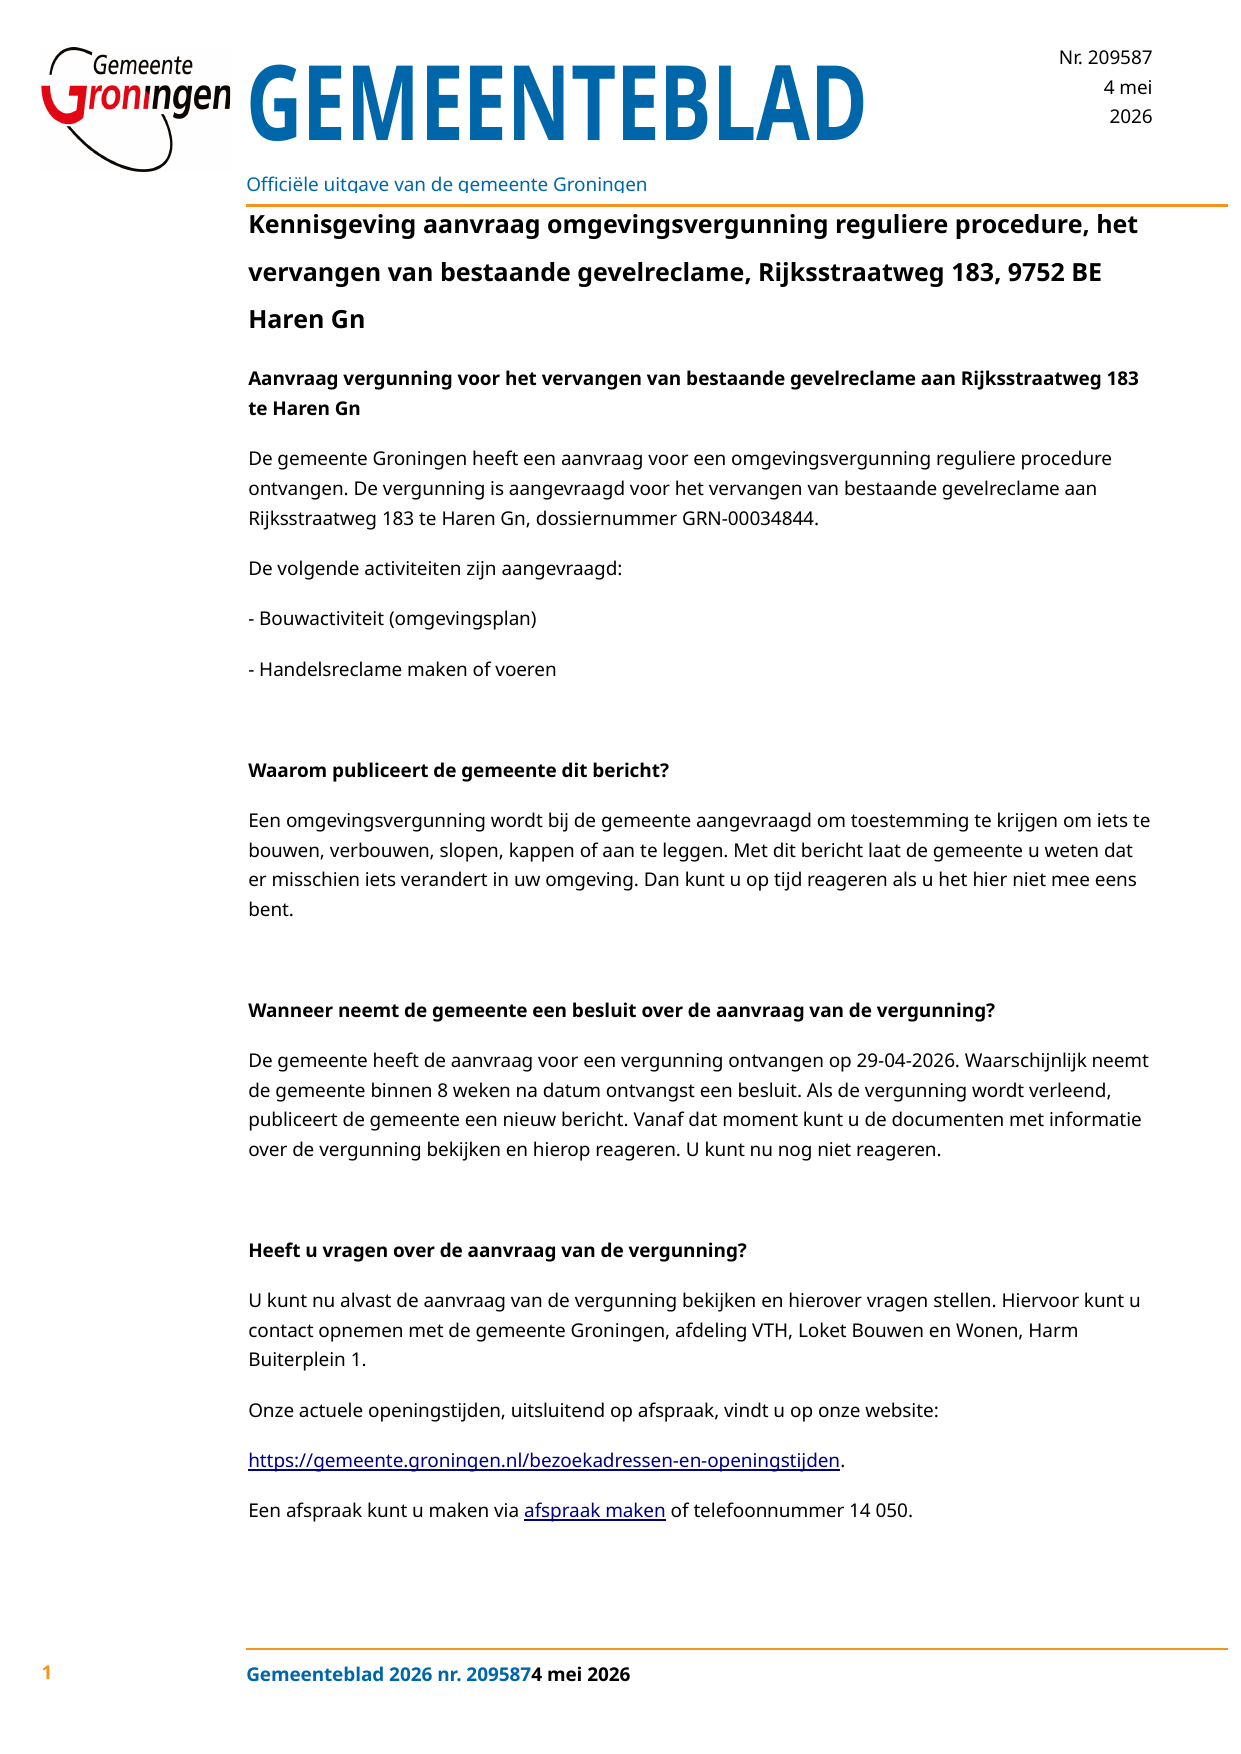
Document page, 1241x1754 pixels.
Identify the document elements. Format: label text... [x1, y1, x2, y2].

text Onze actuele openingstijden, uitsluitend op afspraak, vindt u op onze website: [248, 1397, 1152, 1422]
picture [41, 47, 231, 172]
text U kunt nu alvast de aanvraag van de vergunning bekijken en hierover vragen stellen. Hiervoor kunt u contact opnemen met de gemeente Groningen, afdeling VTH, Loket Bouwen en Wonen, Harm Buiterplein 1. [248, 1287, 1152, 1372]
text Een afspraak kunt u maken via afspraak maken of telefoonnummer 14 050. [248, 1498, 1152, 1523]
text Waarom publiceert de gemeente dit bericht? [248, 757, 1152, 782]
text https://gemeente.groningen.nl/bezoekadressen-en-openingstijden. [248, 1447, 1152, 1473]
text Wanneer neemt de gemeente een besluit over de aanvraag van de vergunning? [248, 997, 1152, 1022]
text Kennisgeving aanvraag omgevingsvergunning reguliere procedure, het vervangen van bestaande gevelreclame, Rijksstraatweg 183, 9752 BE Haren Gn [248, 207, 1152, 336]
text De gemeente heeft de aanvraag voor een vergunning ontvangen op 29-04-2026. Waarschijnlijk neemt de gemeente binnen 8 weken na datum ontvangst een besluit. Als de vergunning wordt verleend, publiceert de gemeente een nieuw bericht. Vanaf dat moment kunt u de documenten met informatie over de vergunning bekijken en hierop reageren. U kunt nu nog niet reageren. [248, 1047, 1152, 1162]
text Heeft u vragen over de aanvraag van de vergunning? [248, 1237, 1152, 1262]
text - Handelsreclame maken of voeren [248, 656, 1152, 682]
text - Bouwactiviteit (omgevingsplan) [248, 606, 1152, 631]
text De gemeente Groningen heeft een aanvraag voor een omgevingsvergunning reguliere procedure ontvangen. De vergunning is aangevraagd voor het vervangen van bestaande gevelreclame aan Rijksstraatweg 183 te Haren Gn, dossiernummer GRN-00034844. [248, 446, 1152, 530]
text De volgende activiteiten zijn aangevraagd: [248, 555, 1152, 581]
text Aanvraag vergunning voor het vervangen van bestaande gevelreclame aan Rijksstraatweg 183 te Haren Gn [248, 366, 1152, 421]
text Een omgevingsvergunning wordt bij de gemeente aangevraagd om toestemming te krijgen om iets te bouwen, verbouwen, slopen, kappen of aan te leggen. Met dit bericht laat de gemeente u weten dat er misschien iets verandert in uw omgeving. Dan kunt u op tijd reageren als u het hier niet mee eens bent. [248, 807, 1152, 922]
